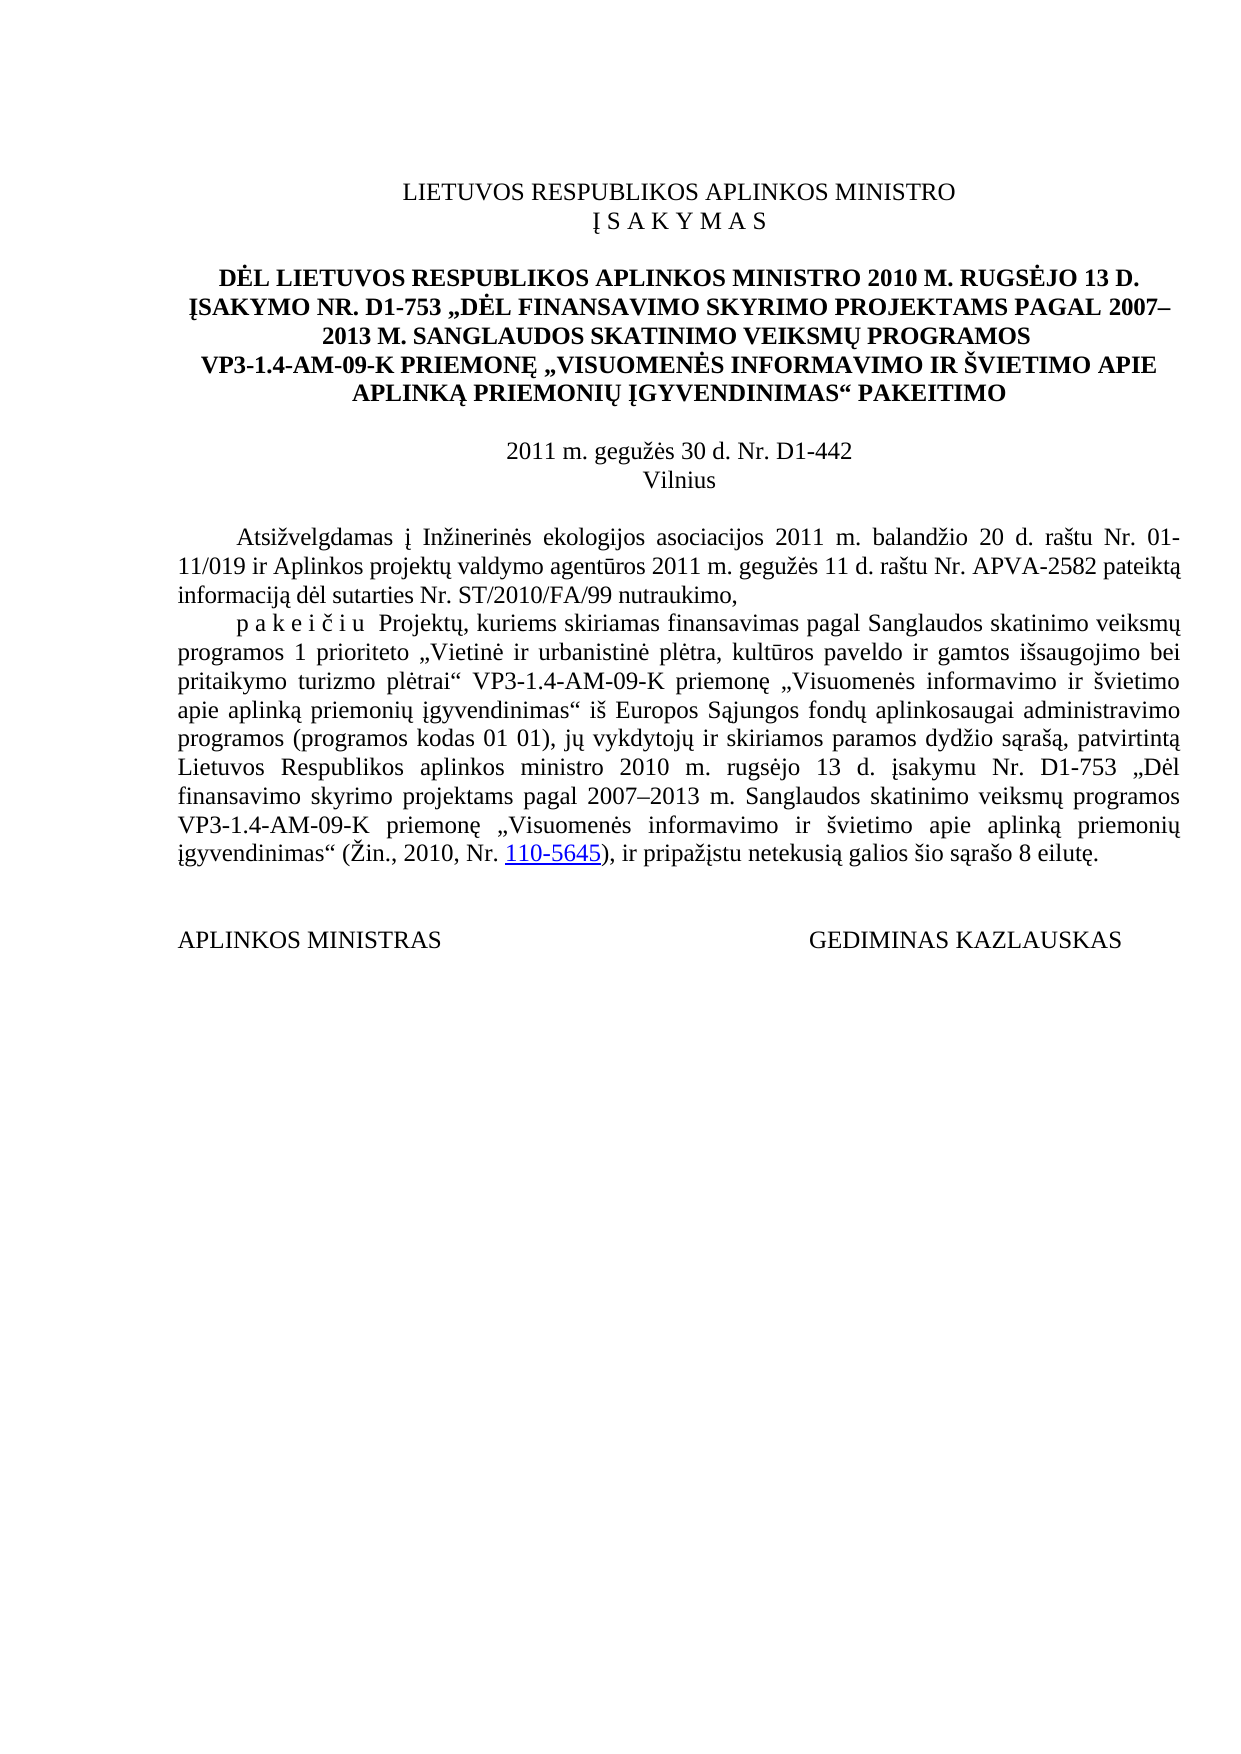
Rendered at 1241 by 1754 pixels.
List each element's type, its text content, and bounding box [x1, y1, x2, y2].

text Aplinkos ministras Gediminas Kazlauskas [177, 925, 1181, 953]
text pakeičiu Projektų, kuriems skiriamas finansavimas pagal Sanglaudos skatinimo veiksmų programos 1 prioriteto „Vietinė ir urbanistinė plėtra, kultūros paveldo ir gamtos išsaugojimo bei pritaikymo turizmo plėtrai“ VP3-1.4-AM-09-K priemonę „Visuomenės informavimo ir švietimo apie aplinką priemonių įgyvendinimas“ iš Europos Sąjungos fondų aplinkosaugai administravimo programos (programos kodas 01 01), jų vykdytojų ir skiriamos paramos dydžio sąrašą, patvirtintą Lietuvos Respublikos aplinkos ministro 2010 m. rugsėjo 13 d. įsakymu Nr. D1-753 „Dėl finansavimo skyrimo projektams pagal 2007–2013 m. Sanglaudos skatinimo veiksmų programos VP3-1.4-AM-09-K priemonę „Visuomenės informavimo ir švietimo apie aplinką priemonių įgyvendinimas“ (Žin., 2010, Nr. 110-5645), ir pripažįstu netekusią galios šio sąrašo 8 eilutę. [177, 608, 1181, 867]
text 2011 m. gegužės 30 d. Nr. D1-442 [177, 436, 1181, 465]
text DĖL LIETUVOS RESPUBLIKOS APLINKOS MINISTRO 2010 m. RUGSĖJO 13 d. ĮSAKYMO Nr. D1-753 „DĖL FINANSAVIMO SKYRIMO PROJEKTAMS PAGAL 2007–2013 m. SANGLAUDOS SKATINIMO VEIKSMŲ PROGRAMOS VP3-1.4-AM-09-K PRIEMONĘ „VISUOMENĖS INFORMAVIMO IR ŠVIETIMO APIE APLINKĄ PRIEMONIŲ ĮGYVENDINIMAS“ PAKEITIMO [177, 263, 1181, 407]
text Atsižvelgdamas į Inžinerinės ekologijos asociacijos 2011 m. balandžio 20 d. raštu Nr. 01-11/019 ir Aplinkos projektų valdymo agentūros 2011 m. gegužės 11 d. raštu Nr. APVA-2582 pateiktą informaciją dėl sutarties Nr. ST/2010/FA/99 nutraukimo, [177, 522, 1181, 608]
text LIETUVOS RESPUBLIKOS APLINKOS MINISTRO [177, 177, 1181, 206]
text ĮSAKYMAS [177, 206, 1181, 235]
text Vilnius [177, 465, 1181, 493]
